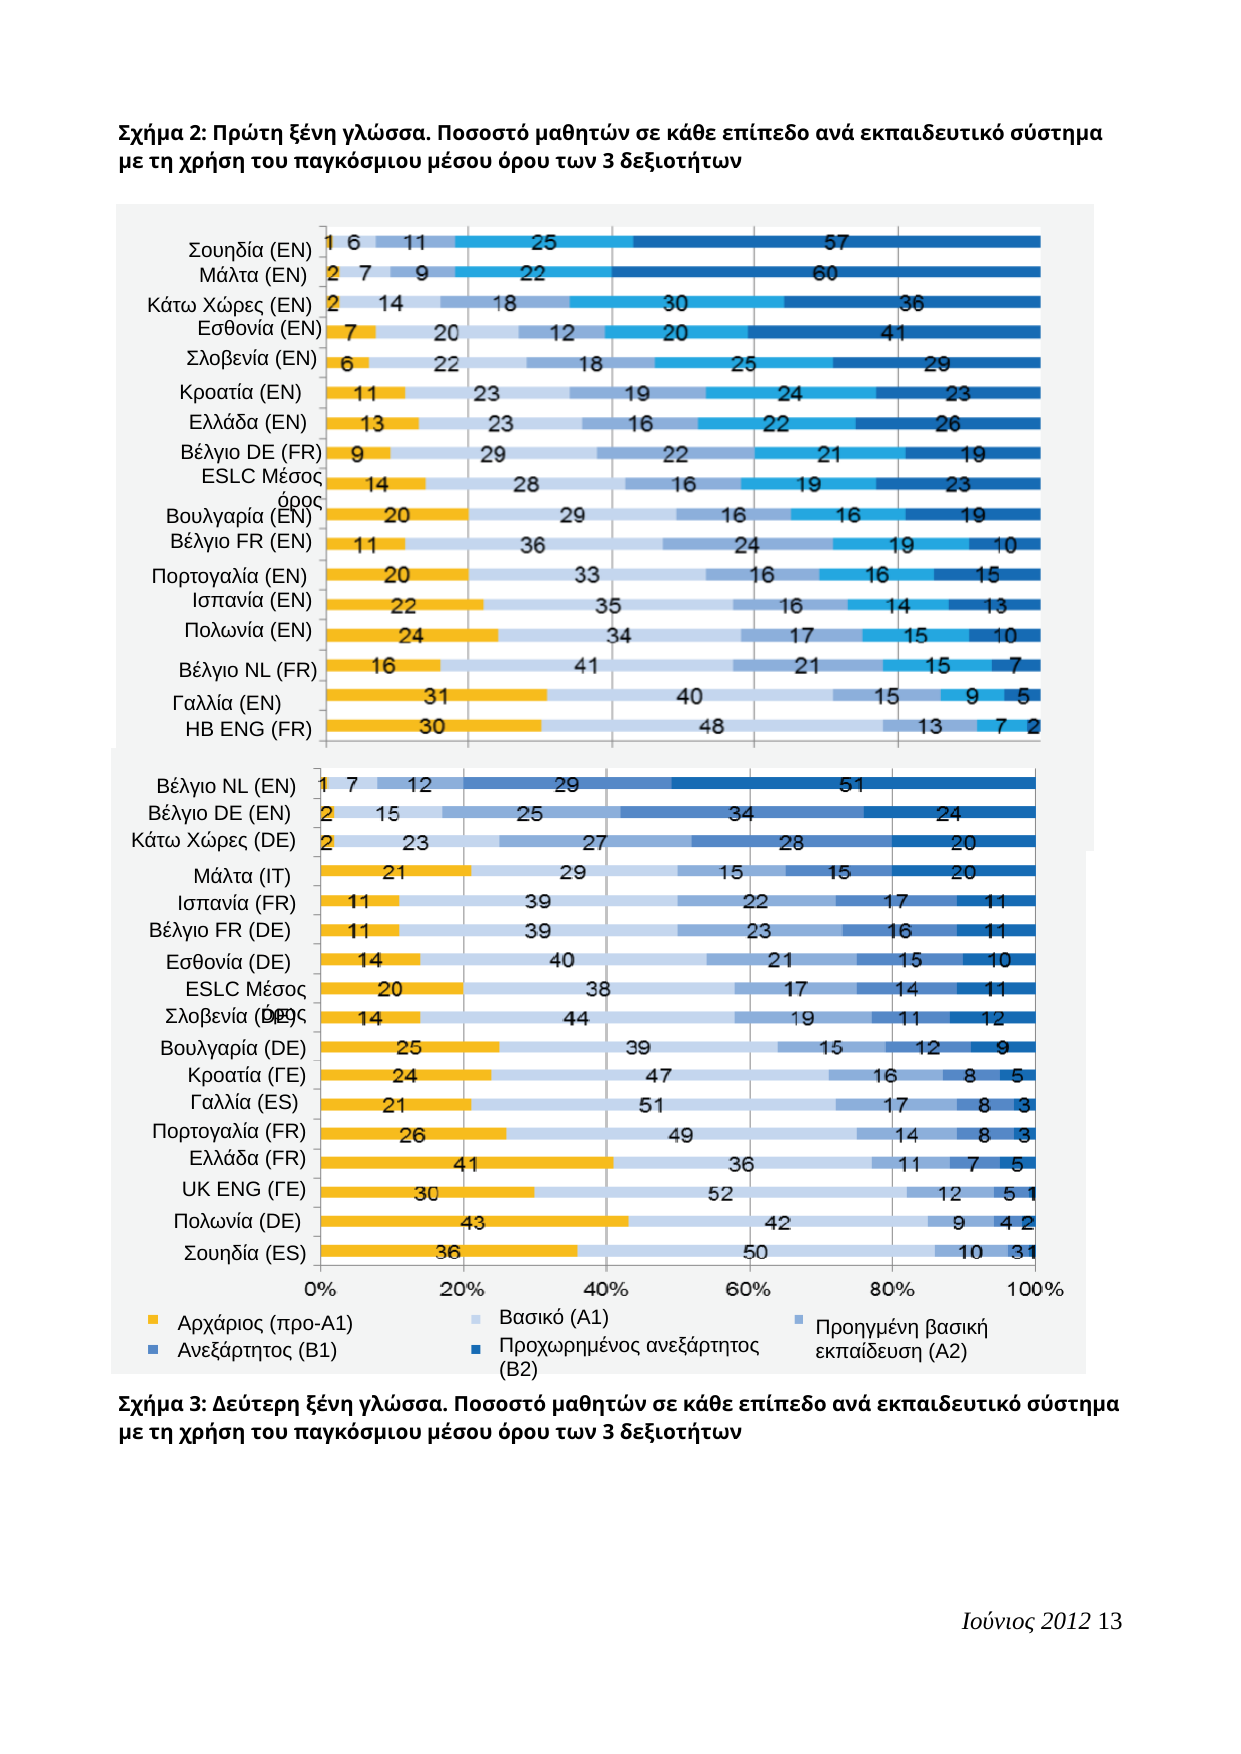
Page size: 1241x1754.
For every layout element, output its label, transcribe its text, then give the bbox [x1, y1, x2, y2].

picture [111, 204, 1094, 1374]
text Σχήμα 3: Δεύτερη ξένη γλώσσα. Ποσοστό μαθητών σε κάθε επίπεδο ανά εκπαιδευτικό σύστημα με τη χρήση του παγκόσμιου μέσου όρου των 3 δεξιοτήτων [118, 189, 1122, 1446]
text Σχήμα 2: Πρώτη ξένη γλώσσα. Ποσοστό μαθητών σε κάθε επίπεδο ανά εκπαιδευτικό σύστημα με τη χρήση του παγκόσμιου μέσου όρου των 3 δεξιοτήτων [118, 118, 1122, 175]
